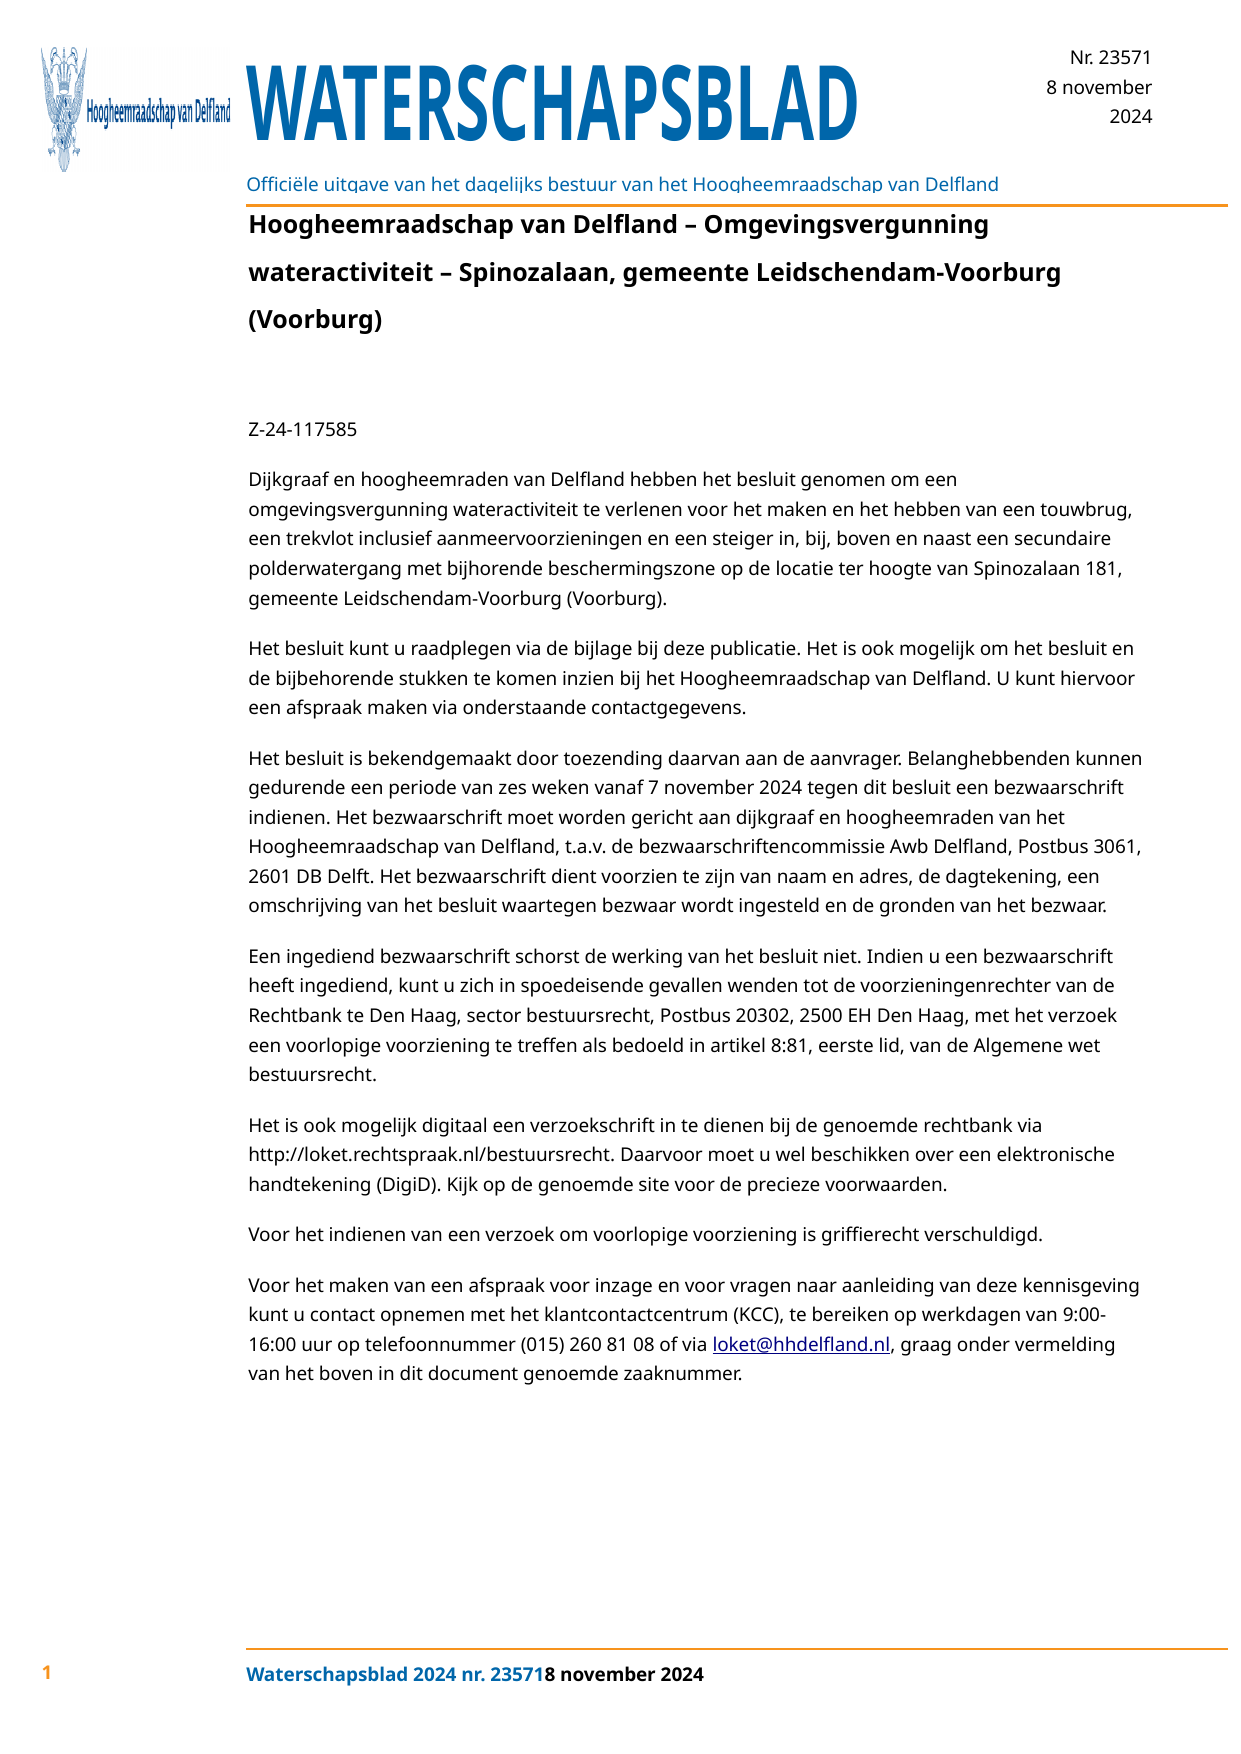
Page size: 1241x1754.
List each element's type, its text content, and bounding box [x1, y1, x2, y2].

text Voor het maken van een afspraak voor inzage en voor vragen naar aanleiding van deze kennisgeving kunt u contact opnemen met het klantcontactcentrum (KCC), te bereiken op werkdagen van 9:00-16:00 uur op telefoonnummer (015) 260 81 08 of via loket@hhdelfland.nl, graag onder vermelding van het boven in dit document genoemde zaaknummer. [248, 1272, 1152, 1386]
text Dijkgraaf en hoogheemraden van Delfland hebben het besluit genomen om een omgevingsvergunning wateractiviteit te verlenen voor het maken en het hebben van een touwbrug, een trekvlot inclusief aanmeervoorzieningen en een steiger in, bij, boven en naast een secundaire polderwatergang met bijhorende beschermingszone op de locatie ter hoogte van Spinozalaan 181, gemeente Leidschendam-Voorburg (Voorburg). [248, 466, 1152, 610]
text Voor het indienen van een verzoek om voorlopige voorziening is griffierecht verschuldigd. [248, 1221, 1152, 1247]
text Een ingediend bezwaarschrift schorst de werking van het besluit niet. Indien u een bezwaarschrift heeft ingediend, kunt u zich in spoedeisende gevallen wenden tot de voorzieningenrechter van de Rechtbank te Den Haag, sector bestuursrecht, Postbus 20302, 2500 EH Den Haag, met het verzoek een voorlopige voorziening te treffen als bedoeld in artikel 8:81, eerste lid, van de Algemene wet bestuursrecht. [248, 943, 1152, 1087]
text Hoogheemraadschap van Delfland – Omgevingsvergunning wateractiviteit – Spinozalaan, gemeente Leidschendam-Voorburg (Voorburg) [248, 207, 1152, 336]
picture [41, 47, 231, 172]
text Z-24-117585 [248, 416, 1152, 442]
text Het besluit is bekendgemaakt door toezending daarvan aan de aanvrager. Belanghebbenden kunnen gedurende een periode van zes weken vanaf 7 november 2024 tegen dit besluit een bezwaarschrift indienen. Het bezwaarschrift moet worden gericht aan dijkgraaf en hoogheemraden van het Hoogheemraadschap van Delfland, t.a.v. de bezwaarschriftencommissie Awb Delfland, Postbus 3061, 2601 DB Delft. Het bezwaarschrift dient voorzien te zijn van naam en adres, de dagtekening, een omschrijving van het besluit waartegen bezwaar wordt ingesteld en de gronden van het bezwaar. [248, 745, 1152, 918]
text Het is ook mogelijk digitaal een verzoekschrift in te dienen bij de genoemde rechtbank via http://loket.rechtspraak.nl/bestuursrecht. Daarvoor moet u wel beschikken over een elektronische handtekening (DigiD). Kijk op de genoemde site voor de precieze voorwaarden. [248, 1112, 1152, 1197]
text Het besluit kunt u raadplegen via de bijlage bij deze publicatie. Het is ook mogelijk om het besluit en de bijbehorende stukken te komen inzien bij het Hoogheemraadschap van Delfland. U kunt hiervoor een afspraak maken via onderstaande contactgegevens. [248, 635, 1152, 720]
